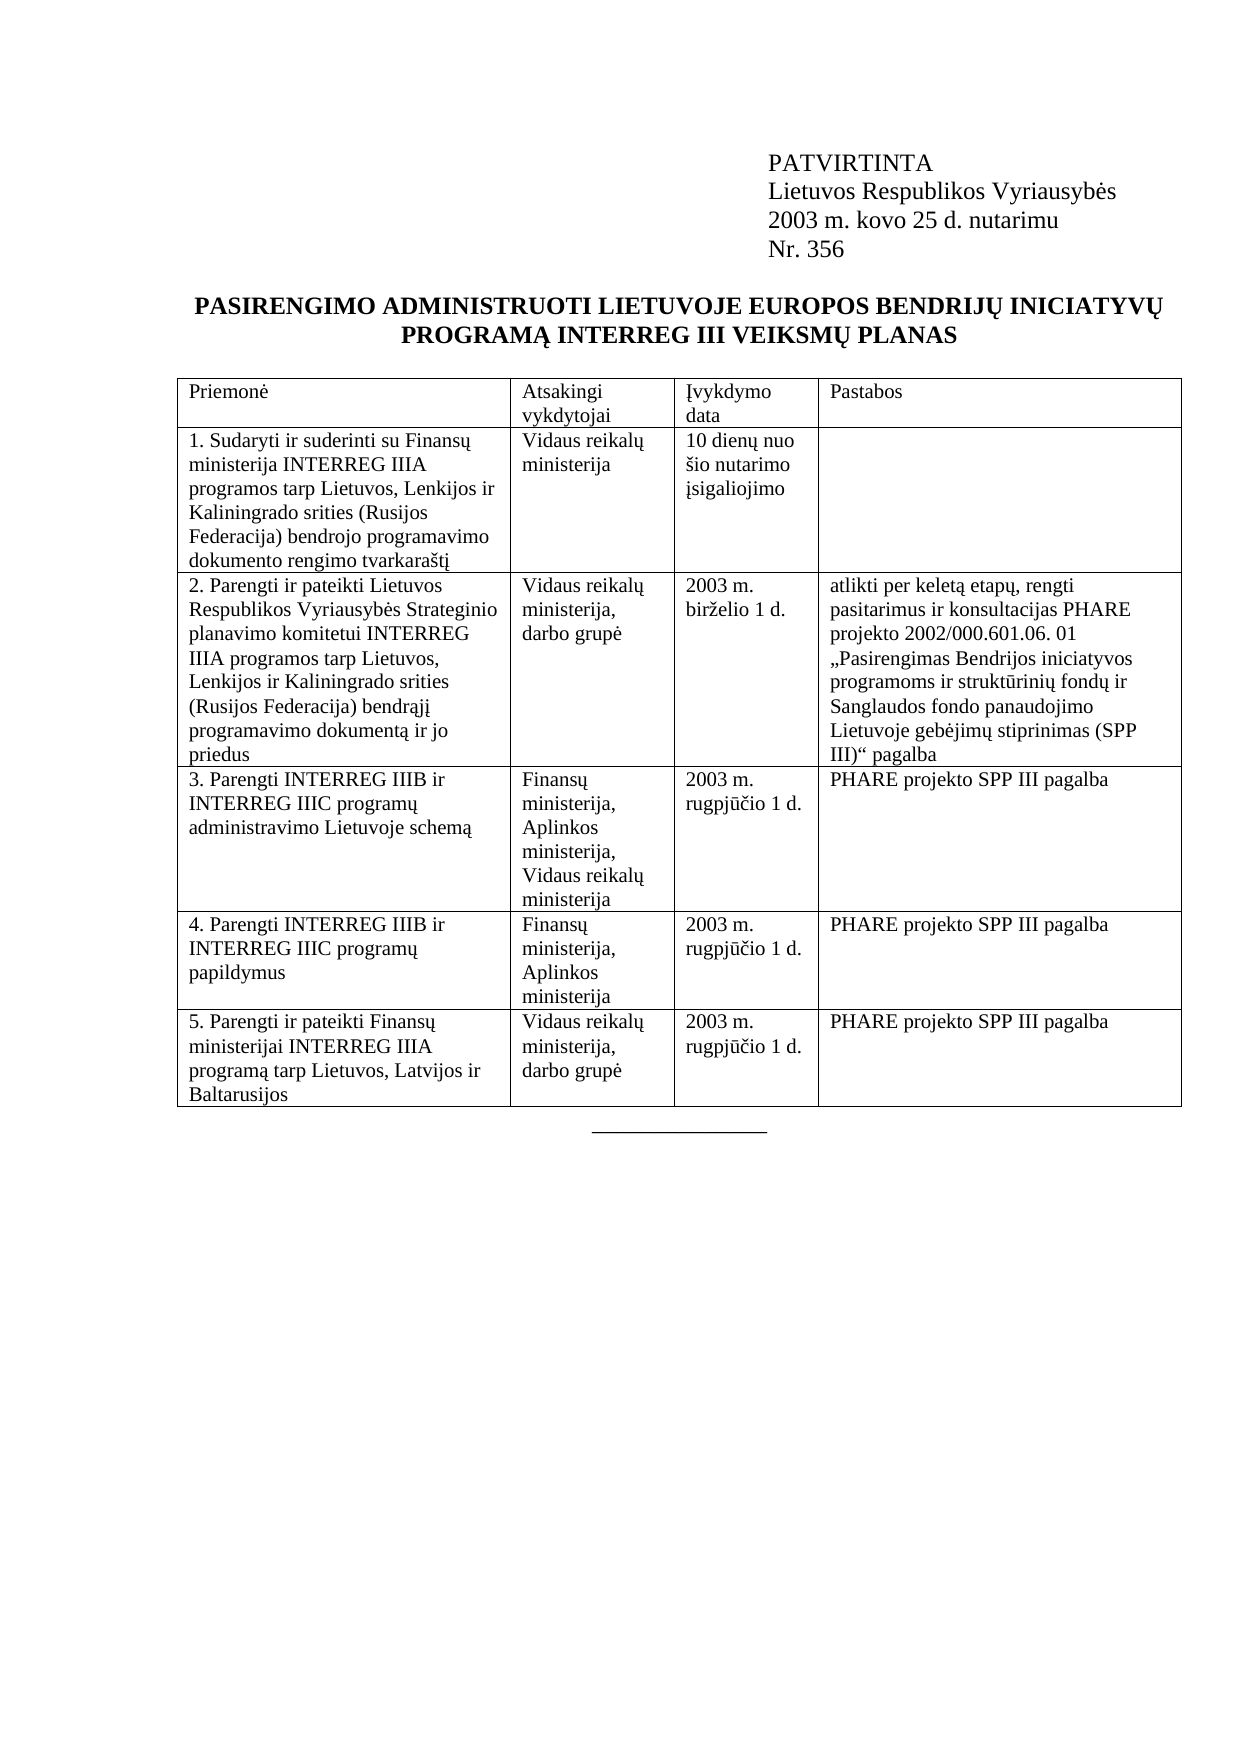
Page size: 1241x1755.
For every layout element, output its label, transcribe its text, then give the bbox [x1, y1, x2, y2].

table_cell Vidaus reikalų ministerija, darbo grupė [511, 573, 674, 766]
table_cell PHARE projekto SPP III pagalba [819, 767, 1181, 911]
text Nr. 356 [177, 234, 1181, 263]
table_cell 5. Parengti ir pateikti Finansų ministerijai INTERREG IIIA programą tarp Lietuvos, Latvijos ir Baltarusijos [178, 1010, 510, 1106]
table_cell 2003 m. birželio 1 d. [675, 573, 818, 766]
table_cell 2003 m. rugpjūčio 1 d. [675, 912, 818, 1008]
table_cell 1. Sudaryti ir suderinti su Finansų ministerija INTERREG IIIA programos tarp Lietuvos, Lenkijos ir Kaliningrado srities (Rusijos Federacija) bendrojo programavimo dokumento rengimo tvarkaraštį [178, 428, 510, 572]
text 2003 m. kovo 25 d. nutarimu [177, 205, 1181, 234]
table_cell PHARE projekto SPP III pagalba [819, 1010, 1181, 1106]
text ______________ [177, 1107, 1181, 1136]
table_cell 4. Parengti INTERREG IIIB ir INTERREG IIIC programų papildymus [178, 912, 510, 1008]
table_cell 3. Parengti INTERREG IIIB ir INTERREG IIIC programų administravimo Lietuvoje schemą [178, 767, 510, 911]
table_cell 2003 m. rugpjūčio 1 d. [675, 767, 818, 911]
table_cell [819, 428, 1181, 572]
table_cell 2. Parengti ir pateikti Lietuvos Respublikos Vyriausybės Strateginio planavimo komitetui INTERREG IIIA programos tarp Lietuvos, Lenkijos ir Kaliningrado srities (Rusijos Federacija) bendrąjį programavimo dokumentą ir jo priedus [178, 573, 510, 766]
text PROGRAMĄ INTERREG III VEIKSMŲ PLANAS [177, 320, 1181, 349]
table_cell Finansų ministerija, Aplinkos ministerija [511, 912, 674, 1008]
table_cell Finansų ministerija, Aplinkos ministerija, Vidaus reikalų ministerija [511, 767, 674, 911]
table_header Pastabos [819, 379, 1181, 427]
table_cell 2003 m. rugpjūčio 1 d. [675, 1010, 818, 1106]
table_cell 10 dienų nuo šio nutarimo įsigaliojimo [675, 428, 818, 572]
table_header Atsakingi vykdytojai [511, 379, 674, 427]
table_cell atlikti per keletą etapų, rengti pasitarimus ir konsultacijas PHARE projekto 2002/000.601.06. 01 „Pasirengimas Bendrijos iniciatyvos programoms ir struktūrinių fondų ir Sanglaudos fondo panaudojimo Lietuvoje gebėjimų stiprinimas (SPP III)“ pagalba [819, 573, 1181, 766]
table_cell Vidaus reikalų ministerija, darbo grupė [511, 1010, 674, 1106]
text PASIRENGIMO ADMINISTRUOTI LIETUVOJE EUROPOS BENDRIJŲ INICIATYVŲ [177, 291, 1181, 320]
table_cell Vidaus reikalų ministerija [511, 428, 674, 572]
table_header Priemonė [178, 379, 510, 427]
table_cell PHARE projekto SPP III pagalba [819, 912, 1181, 1008]
table_header Įvykdymo data [675, 379, 818, 427]
text PATVIRTINTA [177, 148, 1181, 176]
text Lietuvos Respublikos Vyriausybės [177, 176, 1181, 205]
